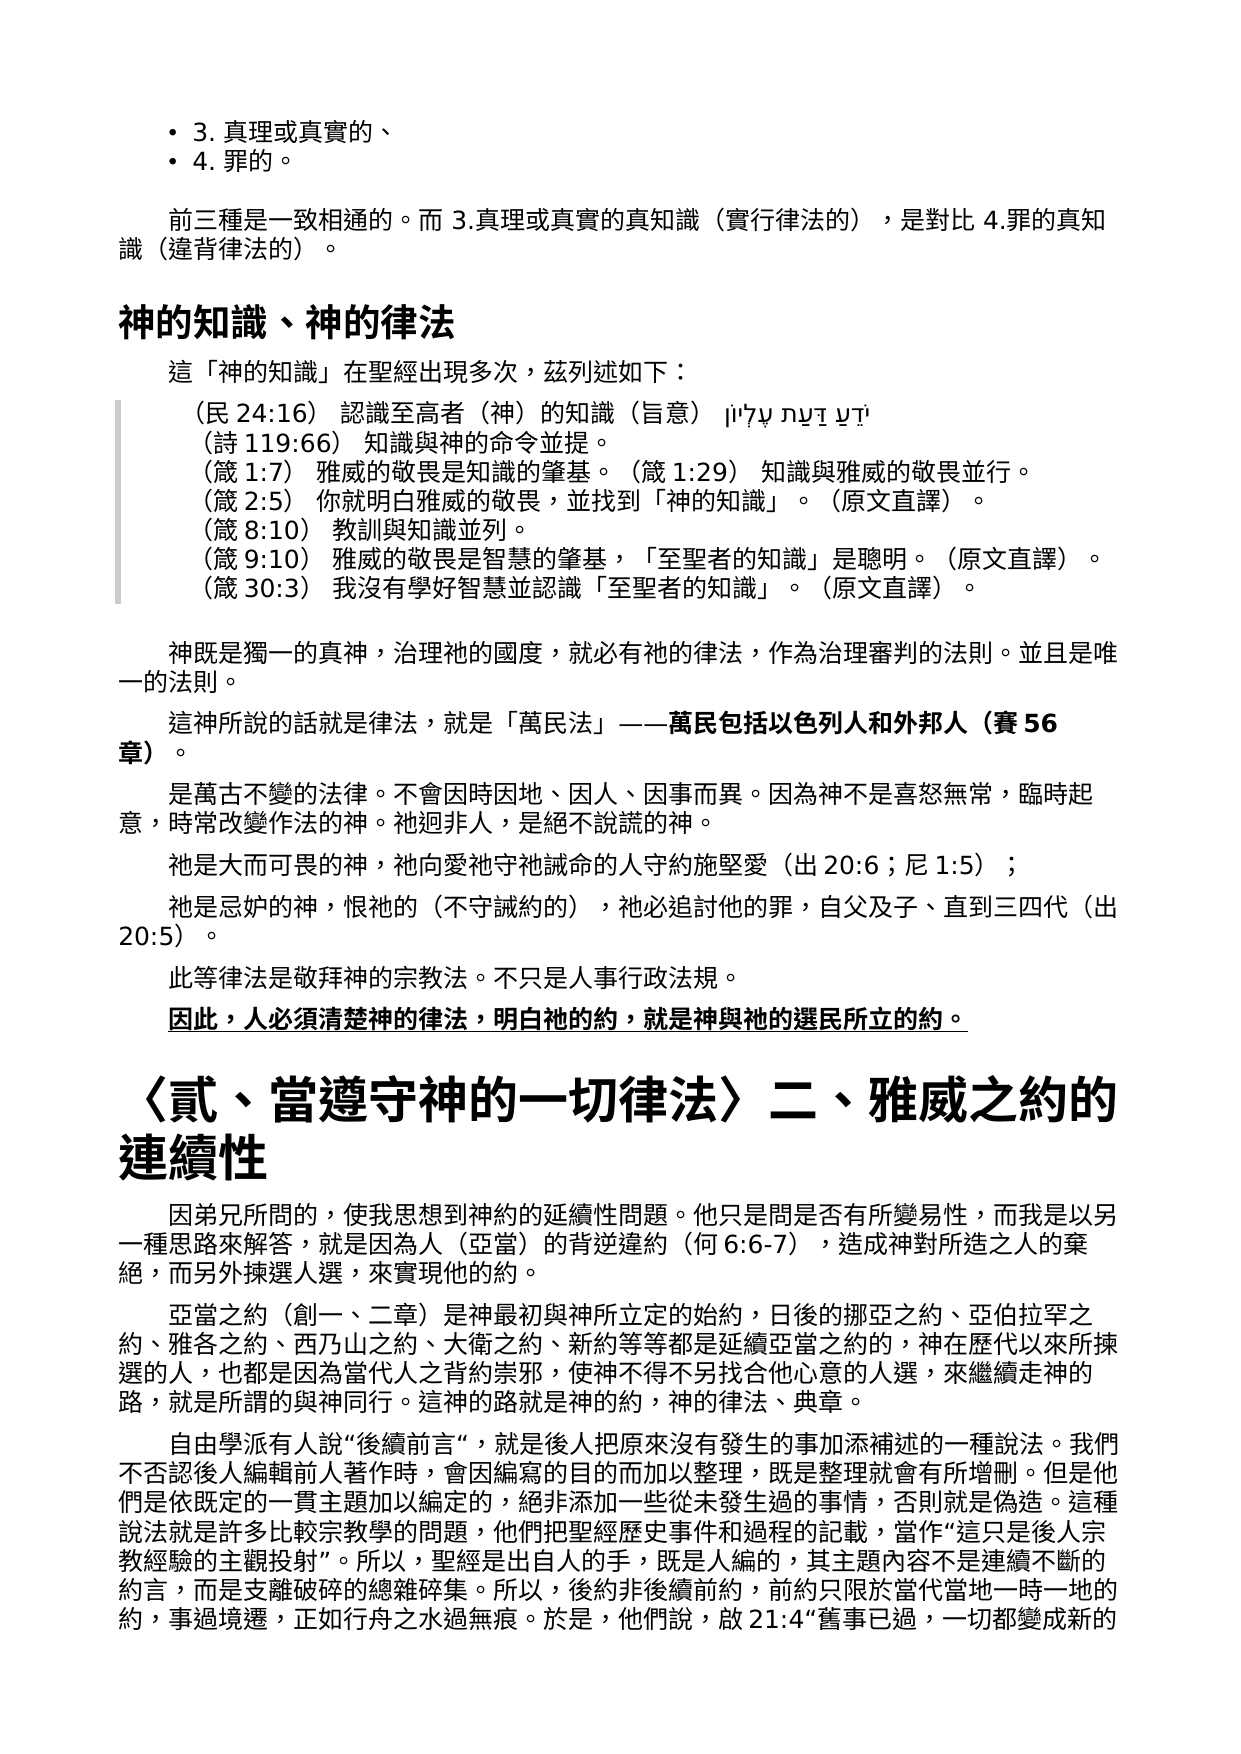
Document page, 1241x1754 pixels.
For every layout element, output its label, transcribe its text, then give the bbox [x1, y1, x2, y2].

list 3. 真理或真實的、 [177, 118, 1122, 147]
text 此等律法是敬拜神的宗教法。不只是人事行政法規。 [118, 964, 1122, 993]
subtitle 〈貳、當遵守神的一切律法〉二、雅威之約的連續性 [118, 1072, 1122, 1188]
table_header （民24:16） 認識至高者（神）的知識（旨意） יֹדֵעַ דַּעַת עֶלְיוֹן （詩119:66） 知識與神的命令並提。 （箴1:7） 雅威的敬畏是知識的肇基。（箴1:29） 知識與雅威的敬畏並行。 （箴2:5） 你就明白雅威的敬畏，並找到「神的知識」。（原文直譯）。 （箴8:10） 教訓與知識並列。 （箴9:10） 雅威的敬畏是智慧的肇基，「至聖者的知識」是聰明。（原文直譯）。 （箴30:3） 我沒有學好智慧並認識「至聖者的知識」。（原文直譯）。 [121, 400, 1122, 604]
list 4. 罪的。 [177, 147, 1122, 176]
text 因此，人必須清楚神的律法，明白祂的約，就是神與祂的選民所立的約。 [118, 1005, 1122, 1034]
text 神既是獨一的真神，治理祂的國度，就必有祂的律法，作為治理審判的法則。並且是唯一的法則。 [118, 639, 1122, 697]
subtitle 神的知識、神的律法 [118, 302, 1122, 345]
text 亞當之約（創一、二章）是神最初與神所立定的始約，日後的挪亞之約、亞伯拉罕之約、雅各之約、西乃山之約、大衛之約、新約等等都是延續亞當之約的，神在歷代以來所揀選的人，也都是因為當代人之背約崇邪，使神不得不另找合他心意的人選，來繼續走神的路，就是所謂的與神同行。這神的路就是神的約，神的律法、典章。 [118, 1301, 1122, 1418]
text 前三種是一致相通的。而 3.真理或真實的真知識（實行律法的），是對比 4.罪的真知識（違背律法的）。 [118, 206, 1122, 264]
text 自由學派有人說“後續前言“，就是後人把原來沒有發生的事加添補述的一種說法。我們不否認後人編輯前人著作時，會因編寫的目的而加以整理，既是整理就會有所增刪。但是他們是依既定的一貫主題加以編定的，絕非添加一些從未發生過的事情，否則就是偽造。這種說法就是許多比較宗教學的問題，他們把聖經歷史事件和過程的記載，當作“這只是後人宗教經驗的主觀投射”。所以，聖經是出自人的手，既是人編的，其主題內容不是連續不斷的約言，而是支離破碎的總雜碎集。所以，後約非後續前約，前約只限於當代當地一時一地的約，事過境遷，正如行舟之水過無痕。於是，他們說，啟21:4“舊事已過，一切都變成新的 [118, 1430, 1122, 1634]
text 因弟兄所問的，使我思想到神約的延續性問題。他只是問是否有所變易性，而我是以另一種思路來解答，就是因為人（亞當）的背逆違約（何6:6-7），造成神對所造之人的棄絕，而另外揀選人選，來實現他的約。 [118, 1201, 1122, 1288]
text 這神所說的話就是律法，就是「萬民法」——萬民包括以色列人和外邦人（賽56章）。 [118, 709, 1122, 768]
text 祂是大而可畏的神，祂向愛祂守祂誡命的人守約施堅愛（出20:6；尼1:5）； [118, 851, 1122, 880]
text 是萬古不變的法律。不會因時因地、因人、因事而異。因為神不是喜怒無常，臨時起意，時常改變作法的神。祂迥非人，是絕不說謊的神。 [118, 780, 1122, 839]
text 祂是忌妒的神，恨祂的（不守誡約的），祂必追討他的罪，自父及子、直到三四代（出20:5）。 [118, 893, 1122, 951]
text 這「神的知識」在聖經出現多次，茲列述如下： [118, 358, 1122, 387]
